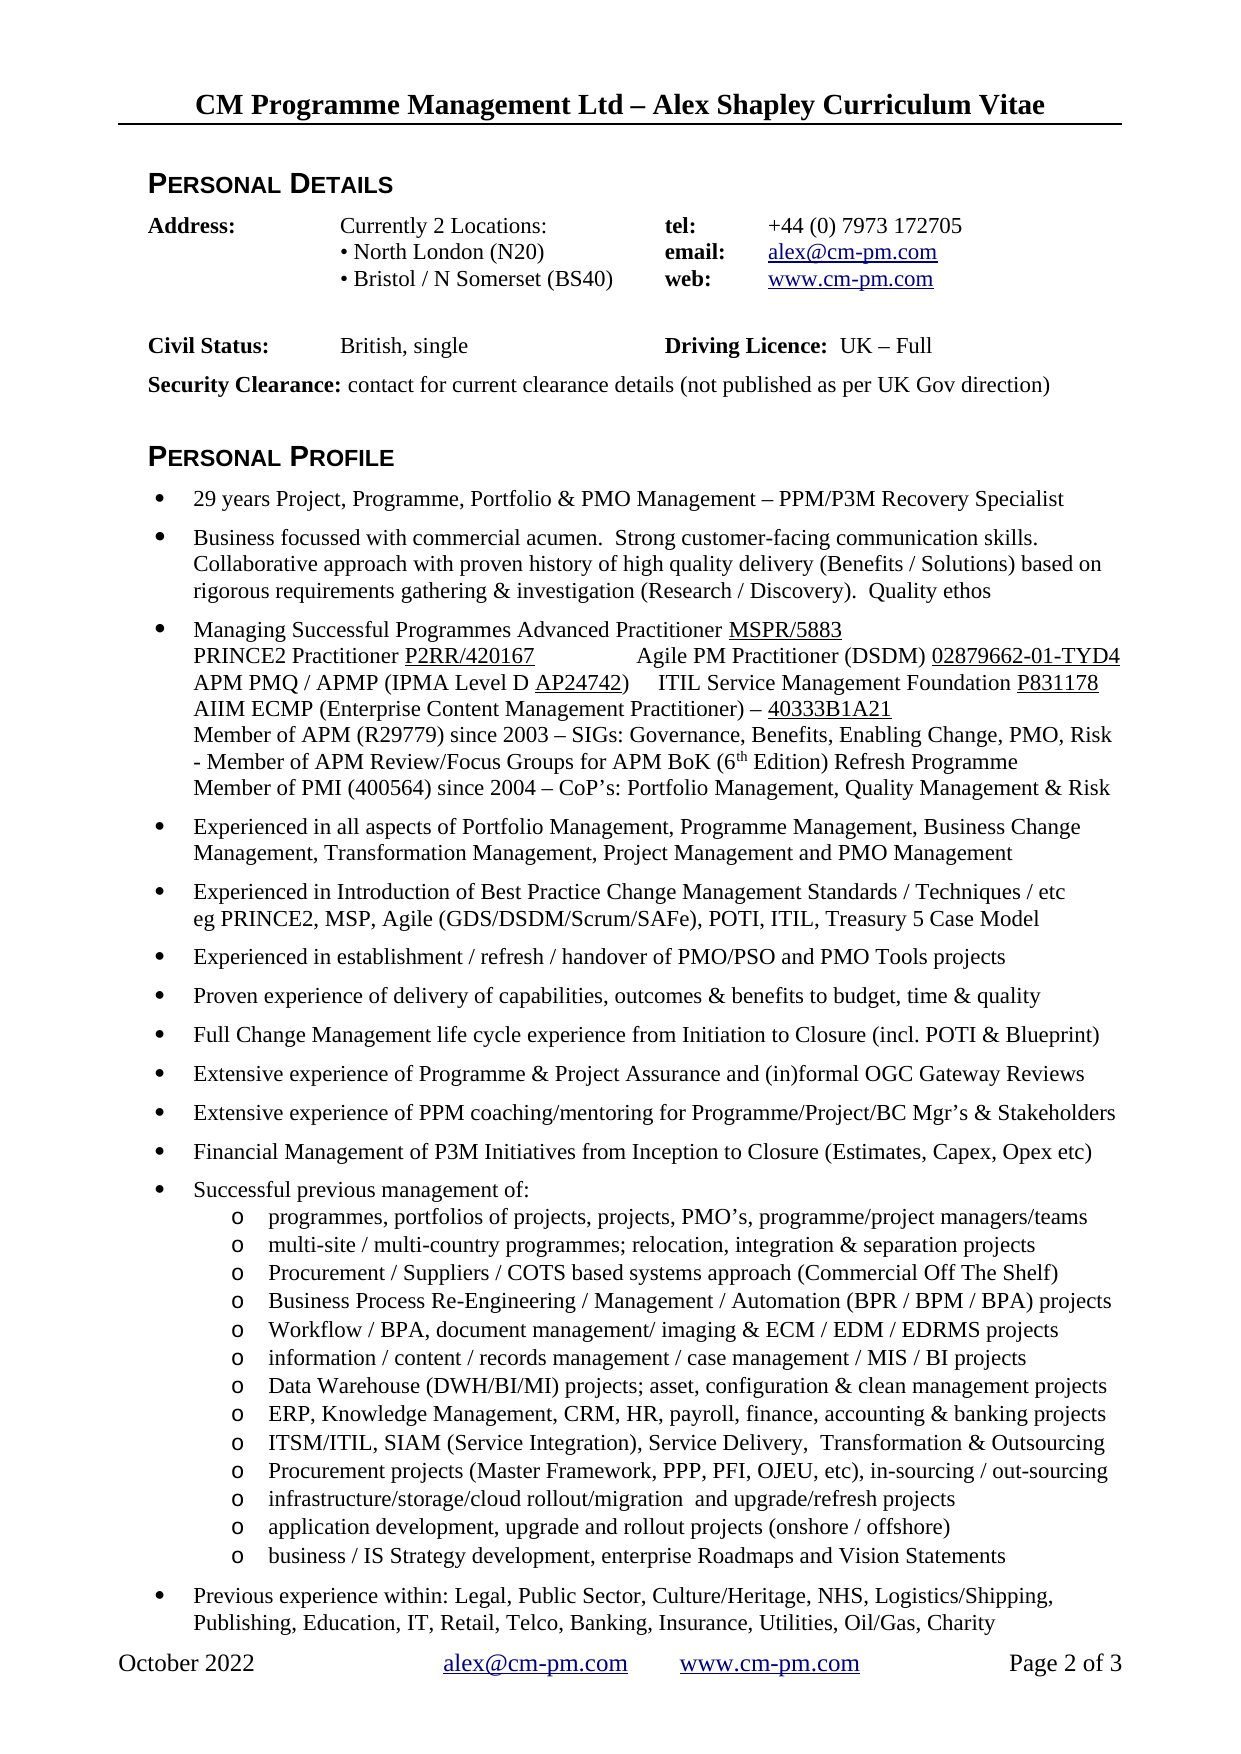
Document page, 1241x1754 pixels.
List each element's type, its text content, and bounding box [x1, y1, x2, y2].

list Proven experience of delivery of capabilities, outcomes & benefits to budget, time & quality [156, 982, 1122, 1009]
list information / content / records management / case management / MIS / BI projects [231, 1344, 1122, 1372]
list 29 years Project, Programme, Portfolio & PMO Management – PPM/P3M Recovery Specialist [156, 485, 1122, 511]
text • North London (N20) email: alex@cm-pm.com [325, 238, 1122, 265]
list Extensive experience of Programme & Project Assurance and (in)formal OGC Gateway Reviews [156, 1060, 1122, 1086]
list Full Change Management life cycle experience from Initiation to Closure (incl. POTI & Blueprint) [156, 1021, 1122, 1047]
list Workflow / BPA, document management/ imaging & ECM / EDM / EDRMS projects [231, 1316, 1122, 1344]
list ERP, Knowledge Management, CRM, HR, payroll, finance, accounting & banking projects [231, 1401, 1122, 1429]
list Business Process Re‑Engineering / Management / Automation (BPR / BPM / BPA) projects [231, 1288, 1122, 1316]
list Managing Successful Programmes Advanced Practitioner MSPR/5883 PRINCE2 Practitioner P2RR/420167 Agile PM Practitioner (DSDM) 02879662-01-TYD4 APM PMQ / APMP (IPMA Level D AP24742) ITIL Service Management Foundation P831178 AIIM ECMP (Enterprise Content Management Practitioner) – 40333B1A21 Member of APM (R29779) since 2003 – SIGs: Governance, Benefits, Enabling Change, PMO, Risk - Member of APM Review/Focus Groups for APM BoK (6th Edition) Refresh Programme Member of PMI (400564) since 2004 – CoP’s: Portfolio Management, Quality Management & Risk [156, 616, 1122, 801]
list Experienced in all aspects of Portfolio Management, Programme Management, Business Change Management, Transformation Management, Project Management and PMO Management [156, 813, 1122, 866]
list Previous experience within: Legal, Public Sector, Culture/Heritage, NHS, Logistics/Shipping, Publishing, Education, IT, Retail, Telco, Banking, Insurance, Utilities, Oil/Gas, Charity [156, 1582, 1122, 1635]
list Business focussed with commercial acumen. Strong customer-facing communication skills. Collaborative approach with proven history of high quality delivery (Benefits / Solutions) based on rigorous requirements gathering & investigation (Research / Discovery). Quality ethos [156, 524, 1122, 603]
text Personal Details [118, 166, 1122, 199]
list Financial Management of P3M Initiatives from Inception to Closure (Estimates, Capex, Opex etc) [156, 1138, 1122, 1164]
text Security Clearance: contact for current clearance details (not published as per UK Gov direction) [148, 371, 1122, 397]
list Extensive experience of PPM coaching/mentoring for Programme/Project/BC Mgr’s & Stakeholders [156, 1099, 1122, 1125]
list multi-site / multi-country programmes; relocation, integration & separation projects [231, 1231, 1122, 1259]
list Procurement projects (Master Framework, PPP, PFI, OJEU, etc), in-sourcing / out-sourcing [231, 1457, 1122, 1485]
list Data Warehouse (DWH/BI/MI) projects; asset, configuration & clean management projects [231, 1372, 1122, 1401]
list ITSM/ITIL, SIAM (Service Integration), Service Delivery, Transformation & Outsourcing [231, 1429, 1122, 1457]
list Experienced in Introduction of Best Practice Change Management Standards / Techniques / etc eg PRINCE2, MSP, Agile (GDS/DSDM/Scrum/SAFe), POTI, ITIL, Treasury 5 Case Model [156, 878, 1122, 931]
list Procurement / Suppliers / COTS based systems approach (Commercial Off The Shelf) [231, 1259, 1122, 1288]
list application development, upgrade and rollout projects (onshore / offshore) [231, 1513, 1122, 1542]
text Address: Currently 2 Locations: tel: +44 (0) 7973 172705 [148, 212, 1122, 238]
list business / IS Strategy development, enterprise Roadmaps and Vision Statements [231, 1542, 1122, 1570]
list programmes, portfolios of projects, projects, PMO’s, programme/project managers/teams [231, 1203, 1122, 1231]
list Experienced in establishment / refresh / handover of PMO/PSO and PMO Tools projects [156, 943, 1122, 970]
text Civil Status: British, single Driving Licence: UK – Full [148, 332, 1122, 359]
text Personal Profile [118, 439, 1122, 472]
list infrastructure/storage/cloud rollout/migration and upgrade/refresh projects [231, 1485, 1122, 1513]
text • Bristol / N Somerset (BS40) web: www.cm-pm.com [340, 265, 1122, 320]
list Successful previous management of: [156, 1177, 1122, 1203]
